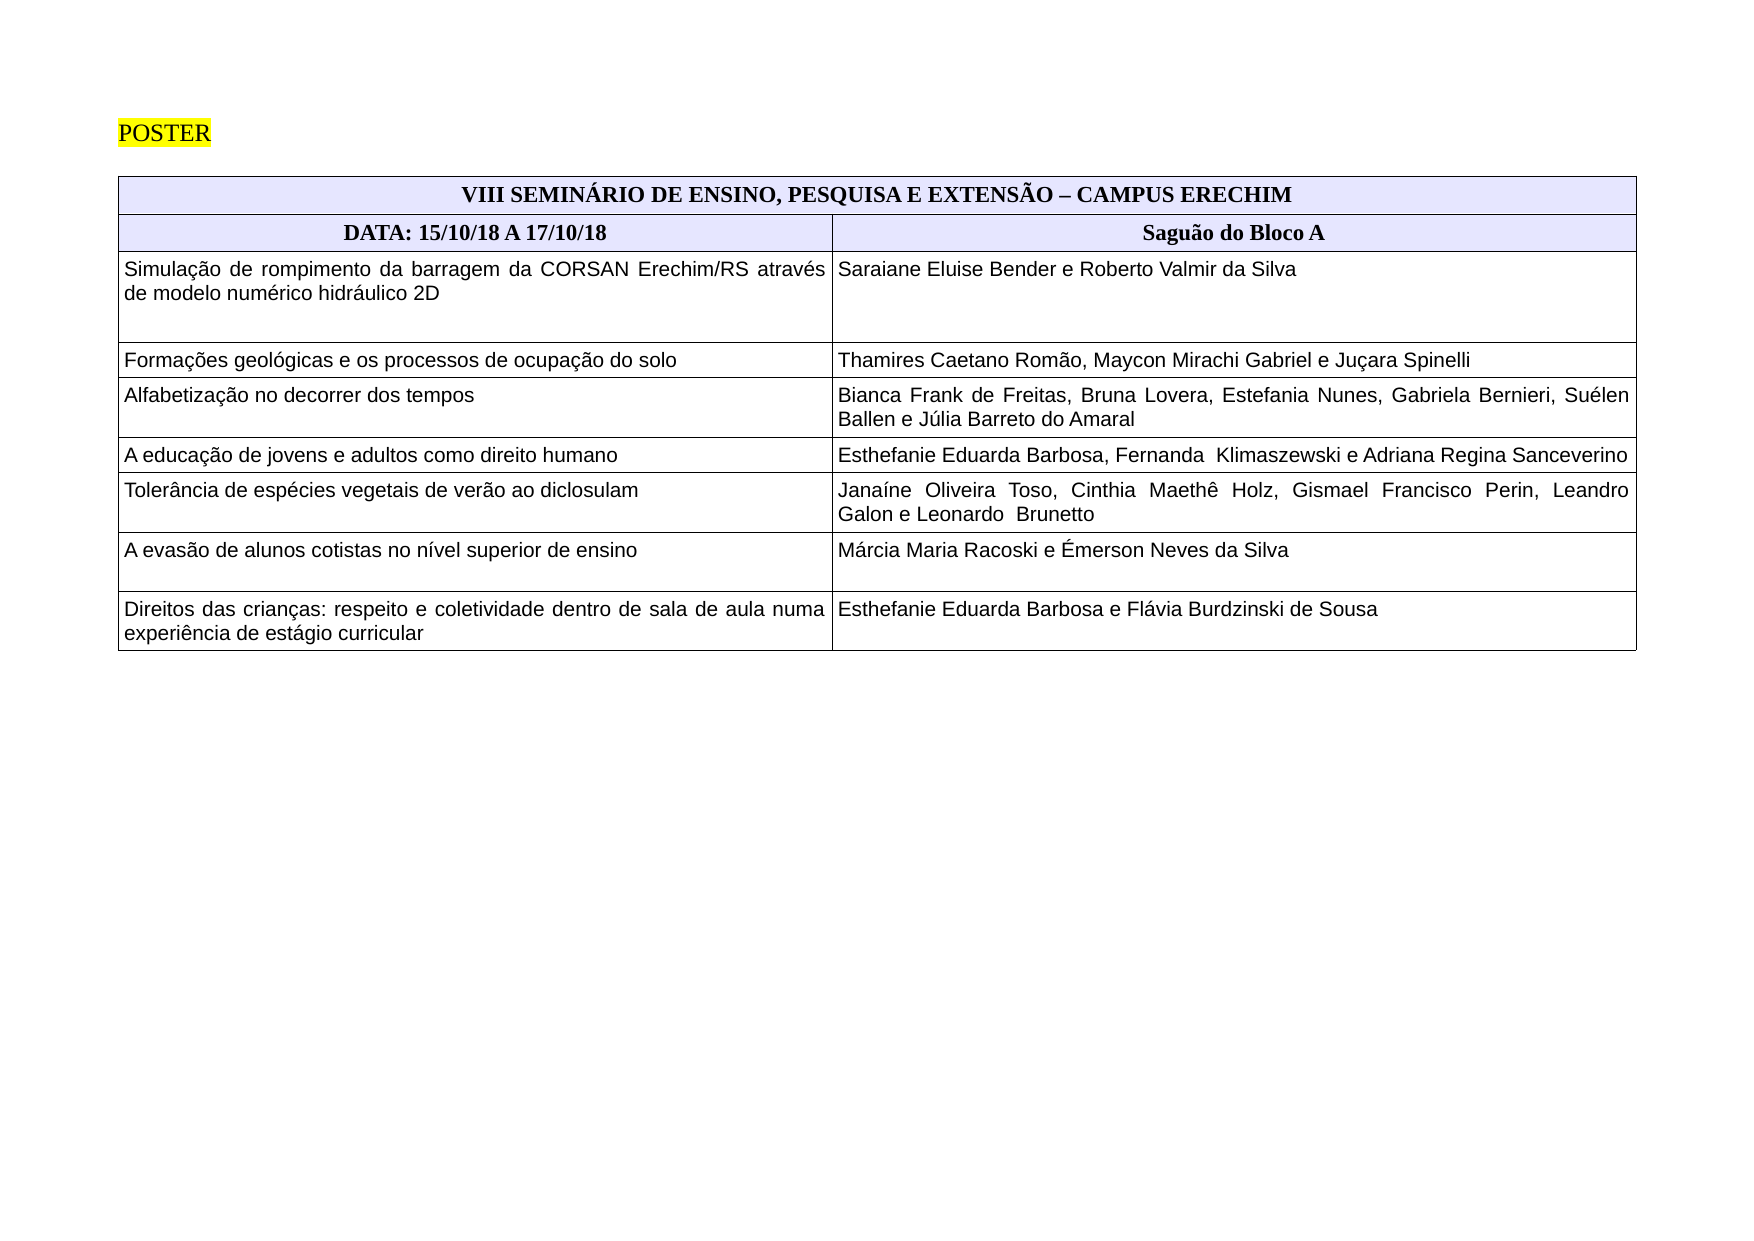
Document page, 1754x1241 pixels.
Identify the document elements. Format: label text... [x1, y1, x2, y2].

table_cell Esthefanie Eduarda Barbosa e Flávia Burdzinski de Sousa [833, 592, 1636, 650]
table_cell Janaíne Oliveira Toso, Cinthia Maethê Holz, Gismael Francisco Perin, Leandro Galon e Leonardo Brunetto [833, 473, 1636, 532]
table_cell Simulação de rompimento da barragem da CORSAN Erechim/RS através de modelo numérico hidráulico 2D [119, 252, 832, 342]
table_header VIII SEMINÁRIO DE ENSINO, PESQUISA E EXTENSÃO – CAMPUS ERECHIM [119, 177, 1636, 213]
text POSTER [118, 118, 1636, 147]
table_cell Márcia Maria Racoski e Émerson Neves da Silva [833, 533, 1636, 591]
table_cell Bianca Frank de Freitas, Bruna Lovera, Estefania Nunes, Gabriela Bernieri, Suélen Ballen e Júlia Barreto do Amaral [833, 378, 1636, 437]
table_cell Formações geológicas e os processos de ocupação do solo [119, 343, 832, 377]
table_cell Tolerância de espécies vegetais de verão ao diclosulam [119, 473, 832, 532]
table_cell Esthefanie Eduarda Barbosa, Fernanda Klimaszewski e Adriana Regina Sanceverino [833, 438, 1636, 472]
table_cell Saraiane Eluise Bender e Roberto Valmir da Silva [833, 252, 1636, 342]
table_cell Saguão do Bloco A [833, 215, 1636, 251]
table_cell Direitos das crianças: respeito e coletividade dentro de sala de aula numa experiência de estágio curricular [119, 592, 832, 650]
table_cell DATA: 15/10/18 A 17/10/18 [119, 215, 832, 251]
table_cell A evasão de alunos cotistas no nível superior de ensino [119, 533, 832, 591]
table_cell A educação de jovens e adultos como direito humano [119, 438, 832, 472]
table_cell Alfabetização no decorrer dos tempos [119, 378, 832, 437]
table_cell Thamires Caetano Romão, Maycon Mirachi Gabriel e Juçara Spinelli [833, 343, 1636, 377]
